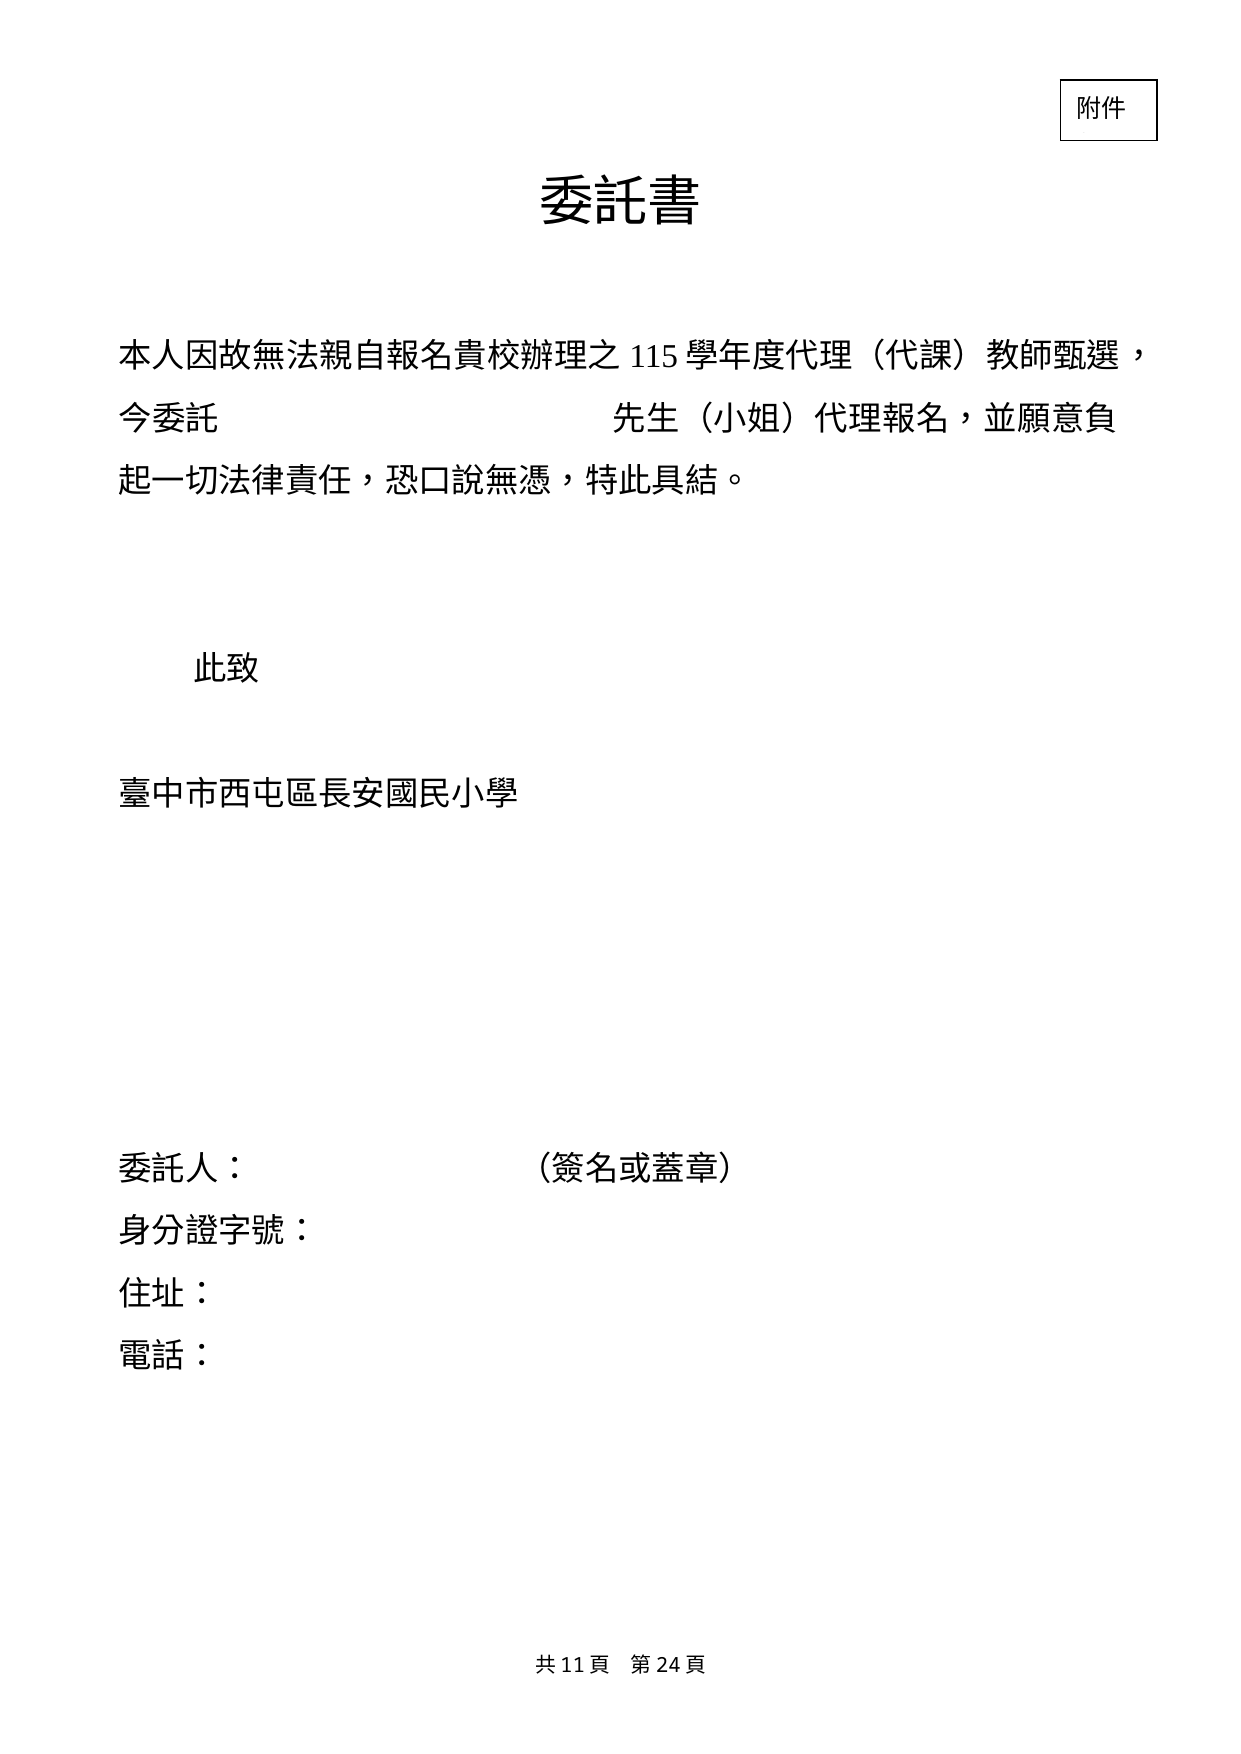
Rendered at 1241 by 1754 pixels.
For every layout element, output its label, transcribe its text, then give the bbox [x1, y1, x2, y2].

text 本人因故無法親自報名貴校辦理之115學年度代理（代課）教師甄選，今委託 先生（小姐）代理報名，並願意負起一切法律責任，恐口說無憑，特此具結。 [118, 311, 1122, 499]
text 住址： [118, 1249, 1122, 1311]
text 臺中市西屯區長安國民小學 [118, 749, 1122, 811]
text 附件2 [1076, 88, 1141, 132]
text 委託書 [1061, 81, 1156, 140]
text 電話： [118, 1311, 1122, 1374]
text 此致 [118, 624, 1122, 686]
text 身分證字號： [118, 1186, 1122, 1249]
text 委託人： （簽名或蓋章） [118, 1124, 1122, 1186]
text 委託書 [118, 80, 1122, 249]
